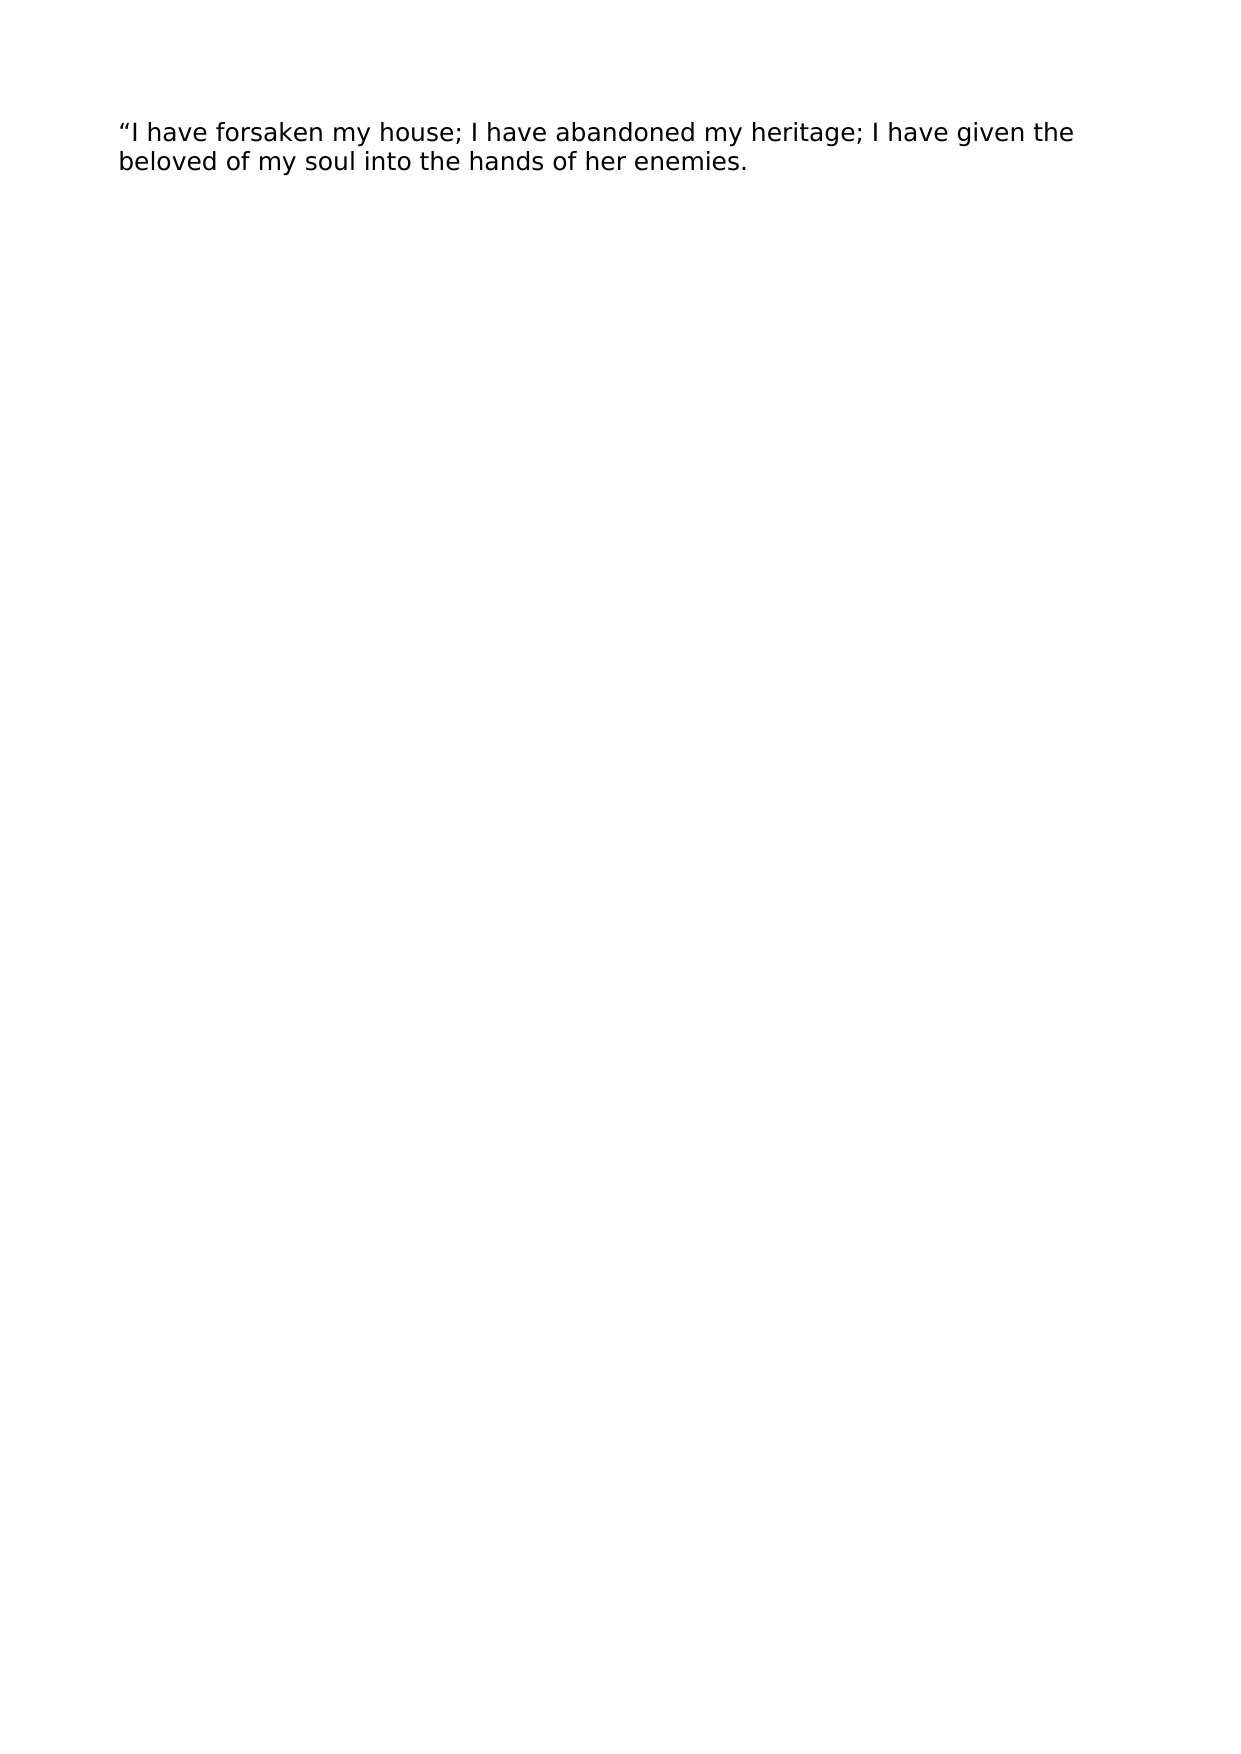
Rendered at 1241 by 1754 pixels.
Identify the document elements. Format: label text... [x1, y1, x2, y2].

text “I have forsaken my house; I have abandoned my heritage; I have given the beloved of my soul into the hands of her enemies. [118, 118, 1122, 176]
